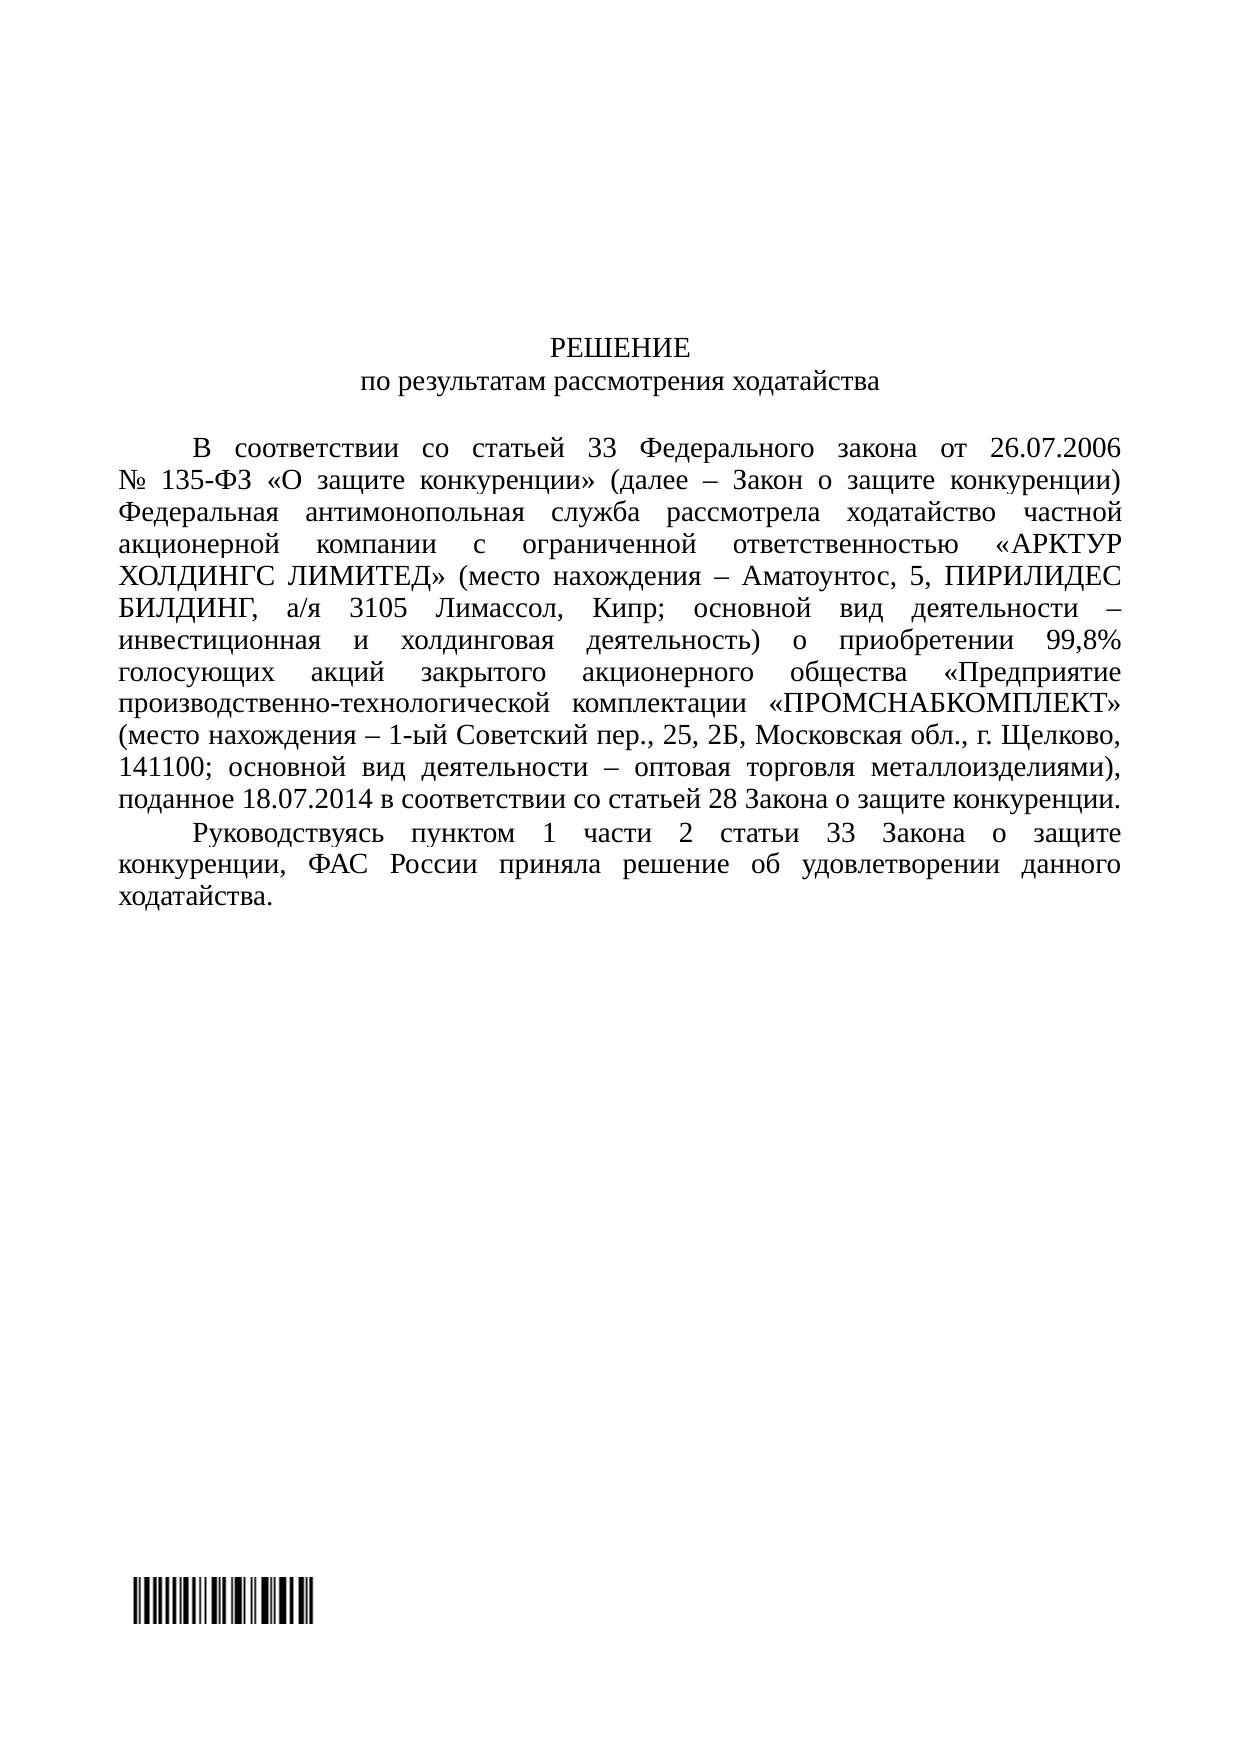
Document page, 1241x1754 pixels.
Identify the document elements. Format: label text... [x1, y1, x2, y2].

picture [118, 1577, 331, 1624]
text В соответствии со статьей 33 Федерального закона от 26.07.2006 № 135-ФЗ «О защите конкуренции» (далее – Закон о защите конкуренции) Федеральная антимонопольная служба рассмотрела ходатайство частной акционерной компании с ограниченной ответственностью «АРКТУР ХОЛДИНГС ЛИМИТЕД» (место нахождения – Аматоунтос, 5, ПИРИЛИДЕС БИЛДИНГ, а/я 3105 Лимассол, Кипр; основной вид деятельности – инвестиционная и холдинговая деятельность) о приобретении 99,8% голосующих акций закрытого акционерного общества «Предприятие производственно-технологической комплектации «ПРОМСНАБКОМПЛЕКТ» (место нахождения – 1-ый Советский пер., 25, 2Б, Московская обл., г. Щелково, 141100; основной вид деятельности – оптовая торговля металлоизделиями), поданное 18.07.2014 в соответствии со статьей 28 Закона о защите конкуренции. [118, 431, 1122, 815]
text Руководствуясь пунктом 1 части 2 статьи 33 Закона о защите конкуренции, ФАС России приняла решение об удовлетворении данного ходатайства. [118, 815, 1122, 912]
text РЕШЕНИЕ [118, 330, 1122, 363]
text по результатам рассмотрения ходатайства [118, 363, 1122, 397]
